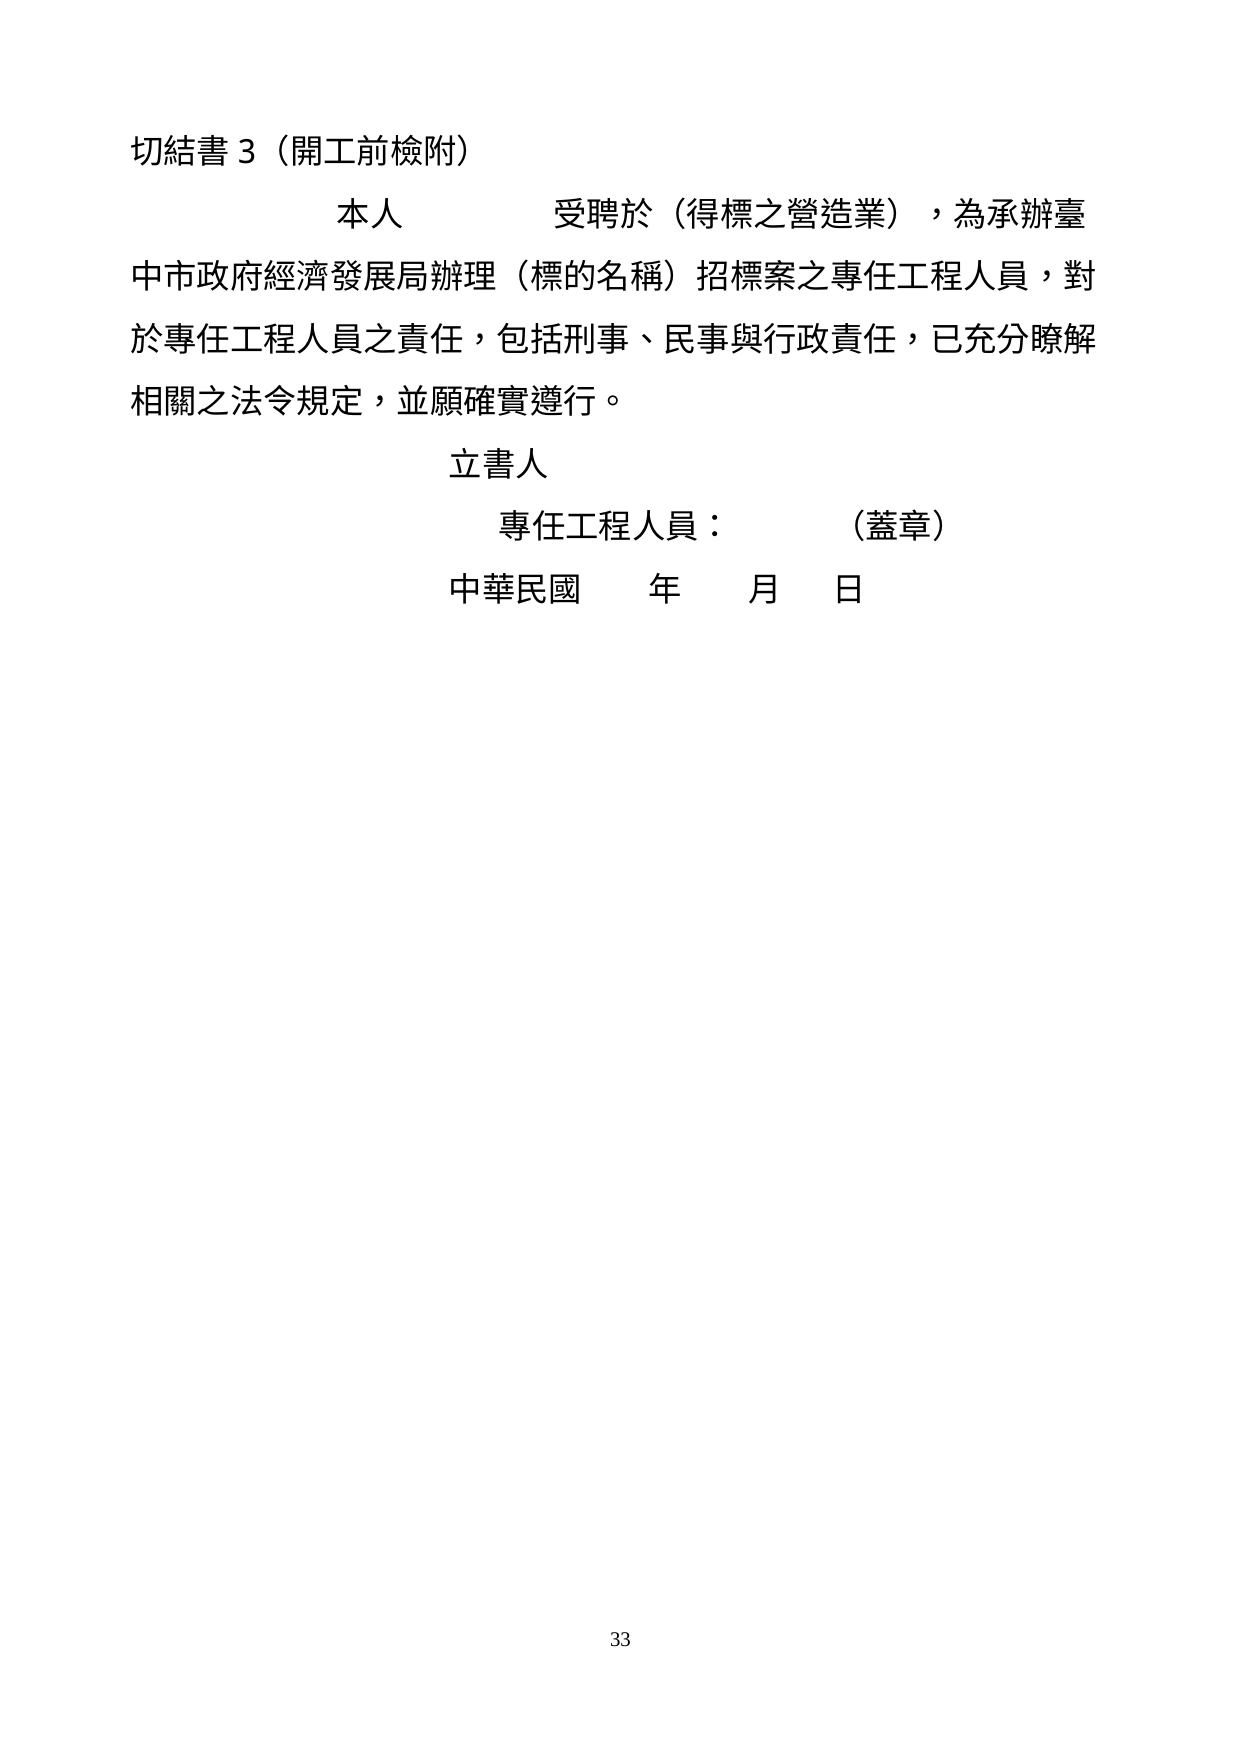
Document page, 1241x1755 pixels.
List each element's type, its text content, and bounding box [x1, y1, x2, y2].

text 切結書3（開工前檢附） [130, 108, 1110, 170]
text 中華民國 年 月 日 [449, 545, 1110, 608]
text 專任工程人員： （蓋章） [449, 483, 1110, 545]
text 立書人 [449, 420, 1110, 483]
text 本人 受聘於（得標之營造業），為承辦臺中市政府經濟發展局辦理（標的名稱）招標案之專任工程人員，對於專任工程人員之責任，包括刑事、民事與行政責任，已充分瞭解相關之法令規定，並願確實遵行。 [130, 170, 1110, 420]
